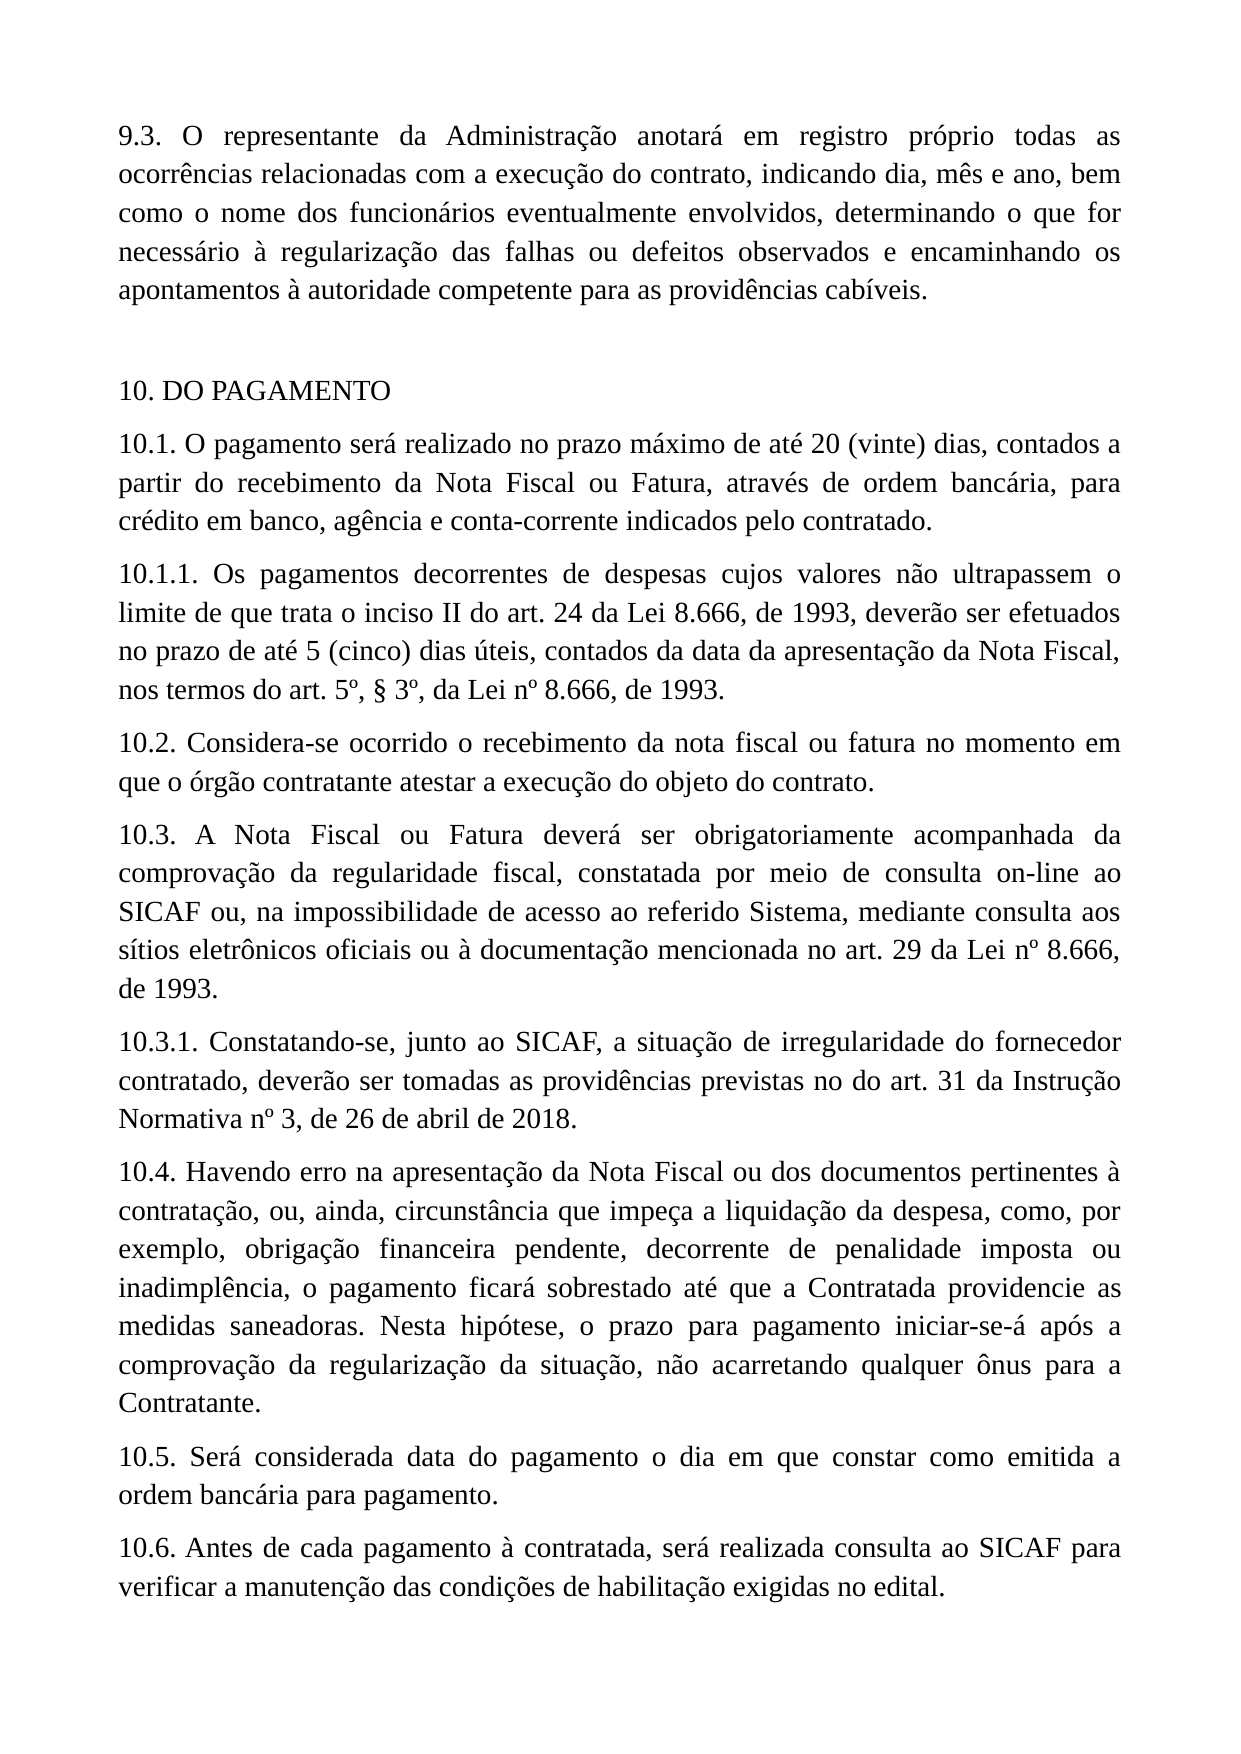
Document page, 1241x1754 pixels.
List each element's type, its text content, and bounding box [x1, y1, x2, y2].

text 10.2. Considera-se ocorrido o recebimento da nota fiscal ou fatura no momento em que o órgão contratante atestar a execução do objeto do contrato. [118, 725, 1122, 797]
text 9.3. O representante da Administração anotará em registro próprio todas as ocorrências relacionadas com a execução do contrato, indicando dia, mês e ano, bem como o nome dos funcionários eventualmente envolvidos, determinando o que for necessário à regularização das falhas ou defeitos observados e encaminhando os apontamentos à autoridade competente para as providências cabíveis. [118, 118, 1122, 306]
text 10. DO PAGAMENTO [118, 373, 1122, 407]
text 10.4. Havendo erro na apresentação da Nota Fiscal ou dos documentos pertinentes à contratação, ou, ainda, circunstância que impeça a liquidação da despesa, como, por exemplo, obrigação financeira pendente, decorrente de penalidade imposta ou inadimplência, o pagamento ficará sobrestado até que a Contratada providencie as medidas saneadoras. Nesta hipótese, o prazo para pagamento iniciar-se-á após a comprovação da regularização da situação, não acarretando qualquer ônus para a Contratante. [118, 1154, 1122, 1419]
text 10.6. Antes de cada pagamento à contratada, será realizada consulta ao SICAF para verificar a manutenção das condições de habilitação exigidas no edital. [118, 1530, 1122, 1602]
text 10.5. Será considerada data do pagamento o dia em que constar como emitida a ordem bancária para pagamento. [118, 1439, 1122, 1511]
text 10.3. A Nota Fiscal ou Fatura deverá ser obrigatoriamente acompanhada da comprovação da regularidade fiscal, constatada por meio de consulta on-line ao SICAF ou, na impossibilidade de acesso ao referido Sistema, mediante consulta aos sítios eletrônicos oficiais ou à documentação mencionada no art. 29 da Lei nº 8.666, de 1993. [118, 817, 1122, 1004]
text 10.1.1. Os pagamentos decorrentes de despesas cujos valores não ultrapassem o limite de que trata o inciso II do art. 24 da Lei 8.666, de 1993, deverão ser efetuados no prazo de até 5 (cinco) dias úteis, contados da data da apresentação da Nota Fiscal, nos termos do art. 5º, § 3º, da Lei nº 8.666, de 1993. [118, 556, 1122, 706]
text 10.3.1. Constatando-se, junto ao SICAF, a situação de irregularidade do fornecedor contratado, deverão ser tomadas as providências previstas no do art. 31 da Instrução Normativa nº 3, de 26 de abril de 2018. [118, 1024, 1122, 1135]
text 10.1. O pagamento será realizado no prazo máximo de até 20 (vinte) dias, contados a partir do recebimento da Nota Fiscal ou Fatura, através de ordem bancária, para crédito em banco, agência e conta-corrente indicados pelo contratado. [118, 426, 1122, 537]
